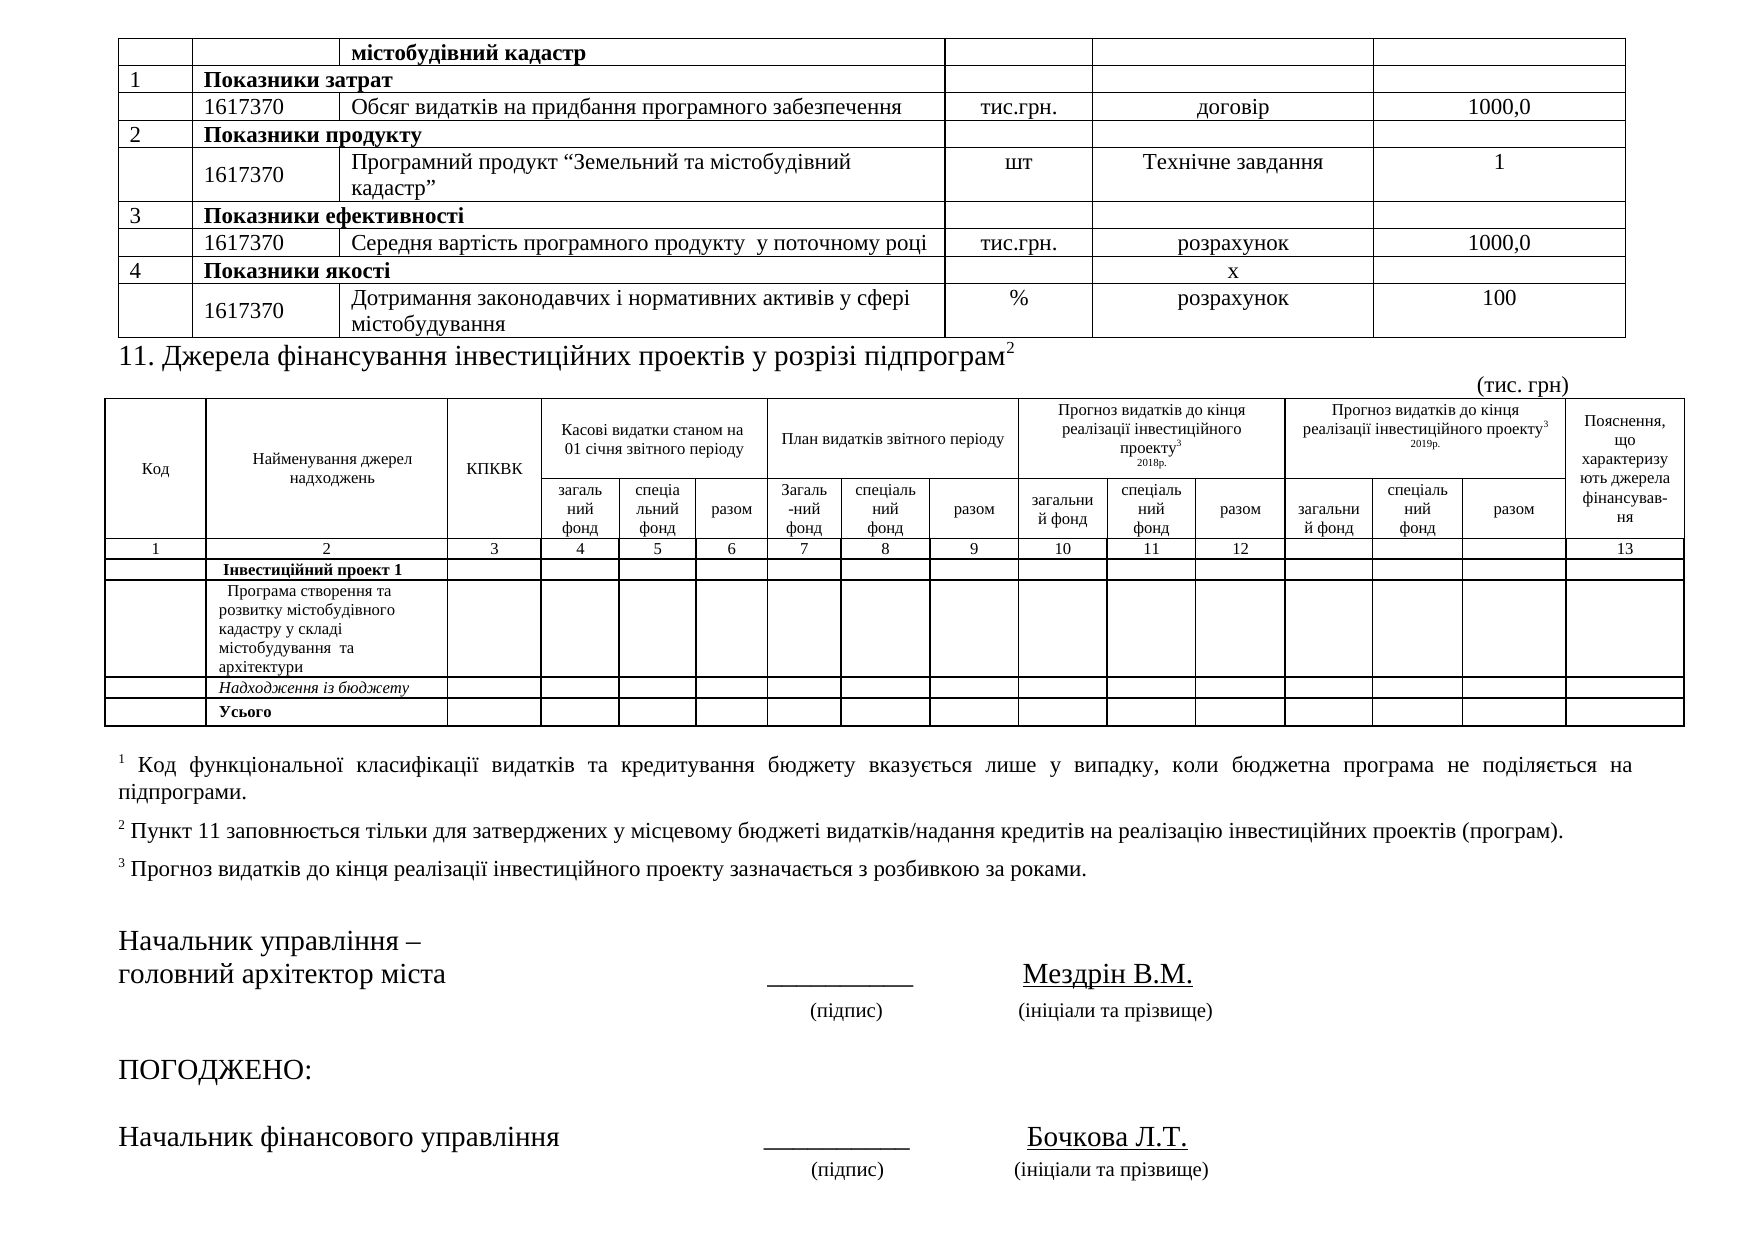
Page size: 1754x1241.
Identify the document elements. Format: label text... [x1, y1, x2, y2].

table_cell 100 [1374, 284, 1625, 337]
table_cell [1108, 581, 1195, 676]
table_cell 1000,0 [1374, 93, 1625, 120]
table_cell [542, 699, 618, 725]
table_cell 8 [842, 539, 929, 558]
table_cell 1 [1374, 148, 1625, 201]
table_cell [1019, 678, 1106, 697]
table_cell загальний фонд [1019, 479, 1107, 537]
table_cell [1093, 202, 1373, 228]
table_cell [119, 148, 192, 201]
table_cell х [1093, 257, 1373, 283]
table_cell [1567, 581, 1683, 676]
table_cell 4 [542, 539, 618, 558]
table_cell [931, 699, 1018, 725]
table_cell 10 [1019, 539, 1106, 558]
table_cell договір [1093, 93, 1373, 120]
table_header Код [106, 399, 205, 537]
table_cell [931, 560, 1018, 579]
table_cell [1463, 560, 1565, 579]
table_cell [106, 581, 205, 676]
text ПОГОДЖЕНО: [118, 1052, 1636, 1086]
table_cell [542, 678, 618, 697]
table_cell 1617370 [193, 148, 339, 201]
table_cell Технічне завдання [1093, 148, 1373, 201]
table_cell [1286, 699, 1372, 725]
table_cell [1108, 699, 1195, 725]
table_cell 2 [207, 539, 447, 558]
table_cell [1286, 581, 1372, 676]
table_cell 1 [106, 539, 205, 558]
table_cell [1567, 699, 1683, 725]
table_cell шт [946, 148, 1092, 201]
table_cell [193, 39, 339, 65]
table_cell [946, 121, 1092, 147]
table_cell [1463, 539, 1565, 558]
table_cell [106, 678, 205, 697]
table_cell 1000,0 [1374, 229, 1625, 256]
table_cell [1373, 539, 1462, 558]
table_cell [768, 581, 840, 676]
table_cell 4 [119, 257, 192, 283]
table_header Прогноз видатків до кінця реалізації інвестиційного проекту3 2019р. [1286, 399, 1565, 478]
table_cell [1567, 560, 1683, 579]
table_cell [697, 699, 767, 725]
table_cell [946, 39, 1092, 65]
table_cell [1196, 678, 1284, 697]
table_cell [620, 699, 695, 725]
table_cell спеціальний фонд [1108, 479, 1195, 537]
table_cell [842, 560, 929, 579]
table_cell 11 [1108, 539, 1195, 558]
table_cell разом [1463, 479, 1565, 537]
table_cell загальний фонд [542, 479, 619, 537]
table_cell [697, 678, 767, 697]
table_cell спеціальний фонд [842, 479, 929, 537]
table_cell 5 [620, 539, 695, 558]
table_cell 3 [119, 202, 192, 228]
table_cell Інвестиційний проект 1 [207, 560, 447, 579]
table_cell Показники продукту [193, 121, 944, 147]
table_header Найменування джерел надходжень [207, 399, 447, 537]
table_cell 3 [448, 539, 540, 558]
table_cell разом [696, 479, 767, 537]
table_cell 1617370 [193, 284, 339, 337]
table_cell [448, 581, 540, 676]
table_cell [768, 699, 840, 725]
table_cell [931, 581, 1018, 676]
table_cell [1374, 257, 1625, 283]
table_cell [106, 699, 205, 725]
table_cell [946, 202, 1092, 228]
table_cell [620, 678, 695, 697]
table_cell Обсяг видатків на придбання програмного забезпечення [340, 93, 944, 120]
table_cell [946, 257, 1092, 283]
table_header План видатків звітного періоду [768, 399, 1018, 478]
table_cell 1 [119, 66, 192, 92]
table_cell [842, 678, 929, 697]
table_cell тис.грн. [946, 93, 1092, 120]
table_cell [448, 560, 540, 579]
table_cell спеціальний фонд [1373, 479, 1462, 537]
table_cell [1373, 699, 1462, 725]
table_cell розрахунок [1093, 229, 1373, 256]
table_header Касові видатки станом на 01 січня звітного періоду [542, 399, 767, 478]
table_cell [106, 560, 205, 579]
table_cell [1286, 539, 1372, 558]
text 3 Прогноз видатків до кінця реалізації інвестиційного проекту зазначається з розбивкою за роками. [118, 856, 1636, 882]
table_cell [1373, 678, 1462, 697]
table_cell [119, 93, 192, 120]
table_cell [1374, 39, 1625, 65]
table_cell 12 [1196, 539, 1284, 558]
table_cell спеціальний фонд [620, 479, 695, 537]
table_cell [1093, 39, 1373, 65]
table_cell [768, 560, 840, 579]
table_cell [1196, 699, 1284, 725]
table_cell [1374, 202, 1625, 228]
table_cell разом [1196, 479, 1284, 537]
table_cell Дотримання законодавчих і нормативних активів у сфері містобудування [340, 284, 944, 337]
table_cell [1019, 560, 1106, 579]
table_header Пояснення, що характеризують джерела фінансував-ня [1566, 399, 1684, 537]
table_cell [119, 284, 192, 337]
table_header КПКВК [448, 399, 541, 537]
table_cell [1567, 678, 1683, 697]
table_cell [1373, 560, 1462, 579]
table_cell [697, 581, 767, 676]
table_cell Середня вартість програмного продукту у поточному році [340, 229, 944, 256]
table_cell Загаль-ний фонд [768, 479, 841, 537]
table_cell Показники якості [193, 257, 944, 283]
table_cell розрахунок [1093, 284, 1373, 337]
table_cell [448, 678, 540, 697]
table_cell % [946, 284, 1092, 337]
table_cell [1286, 678, 1372, 697]
table_cell [1093, 66, 1373, 92]
table_cell [620, 581, 695, 676]
table_cell 9 [931, 539, 1018, 558]
table_cell Показники ефективності [193, 202, 944, 228]
table_cell [1196, 560, 1284, 579]
table_cell разом [930, 479, 1018, 537]
table_cell 7 [768, 539, 840, 558]
table_cell [119, 229, 192, 256]
table_cell 1617370 [193, 93, 339, 120]
table_cell Показники затрат [193, 66, 944, 92]
table_cell [1019, 699, 1106, 725]
table_cell [1373, 581, 1462, 676]
table_cell [931, 678, 1018, 697]
table_cell [448, 699, 540, 725]
text Начальник управління – [118, 923, 1636, 957]
table_cell [1019, 581, 1106, 676]
text 2 Пункт 11 заповнюється тільки для затверджених у місцевому бюджеті видатків/надання кредитів на реалізацію інвестиційних проектів (програм). [118, 817, 1636, 843]
table_cell [946, 66, 1092, 92]
table_cell Усього [207, 699, 447, 725]
table_header Прогноз видатків до кінця реалізації інвестиційного проекту3 2018р. [1019, 399, 1284, 478]
text (тис. грн) [118, 371, 1636, 398]
table_cell Надходження із бюджету [207, 678, 447, 697]
table_cell тис.грн. [946, 229, 1092, 256]
table_cell [1286, 560, 1372, 579]
table_cell 13 [1567, 539, 1683, 558]
table_cell [842, 699, 929, 725]
table_cell [1463, 678, 1565, 697]
table_cell [1108, 560, 1195, 579]
table_cell [119, 39, 192, 65]
table_cell Програмний продукт “Земельний та містобудівний кадастр” [340, 148, 944, 201]
table_cell 1617370 [193, 229, 339, 256]
table_cell [542, 581, 618, 676]
table_cell [1093, 121, 1373, 147]
table_cell [1108, 678, 1195, 697]
table_cell [1196, 581, 1284, 676]
table_cell загальний фонд [1286, 479, 1372, 537]
table_cell 6 [697, 539, 767, 558]
table_cell [1374, 66, 1625, 92]
text 1 Код функціональної класифікації видатків та кредитування бюджету вказується лише у випадку, коли бюджетна програма не поділяється на підпрограми. [118, 751, 1636, 804]
table_cell [697, 560, 767, 579]
table_cell [842, 581, 929, 676]
text головний архітектор міста __________ Мездрін В.М. (підпис) (ініціали та прізвище) [118, 957, 1636, 1024]
table_cell [1463, 699, 1565, 725]
table_cell [1463, 581, 1565, 676]
table_cell [1374, 121, 1625, 147]
table_cell [542, 560, 618, 579]
table_cell [768, 678, 840, 697]
text Начальник фінансового управління __________ Бочкова Л.Т. (підпис) (ініціали та прізвище) [118, 1119, 1636, 1182]
table_cell [620, 560, 695, 579]
table_cell Програма створення та розвитку містобудівного кадастру у складі містобудування та архітектури [207, 581, 447, 676]
table_cell містобудівний кадастр [340, 39, 944, 65]
text 11. Джерела фінансування інвестиційних проектів у розрізі підпрограм2 [118, 338, 1636, 371]
table_cell 2 [119, 121, 192, 147]
